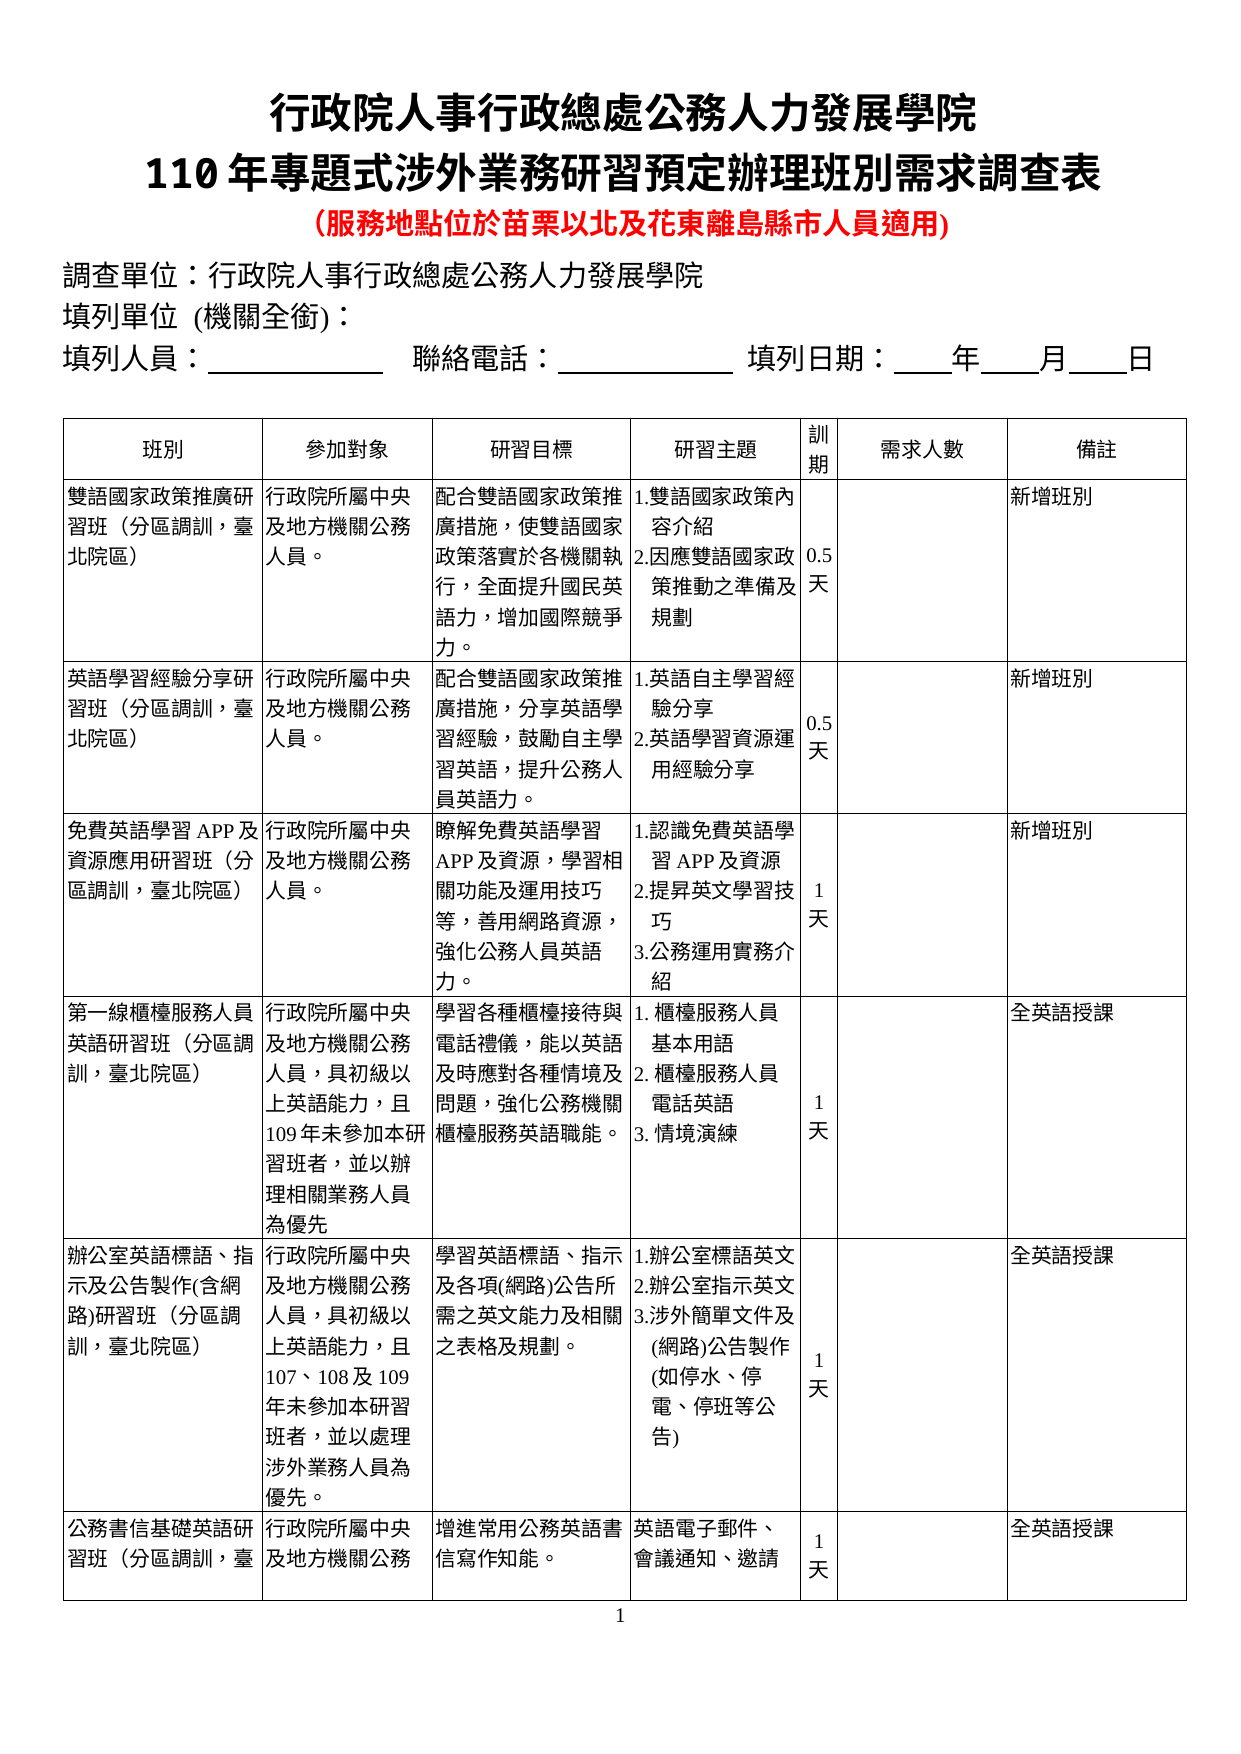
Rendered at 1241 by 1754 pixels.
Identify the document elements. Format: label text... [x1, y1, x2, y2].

table_cell 雙語國家政策推廣研習班（分區調訓，臺北院區） [64, 480, 262, 661]
table_cell 1.雙語國家政策內容介紹 2.因應雙語國家政策推動之準備及規劃 [631, 480, 800, 661]
table_cell 新增班別 [1008, 480, 1186, 661]
table_cell 1. 櫃檯服務人員基本用語 2. 櫃檯服務人員電話英語 3. 情境演練 [631, 997, 800, 1238]
table_cell 全英語授課 [1008, 997, 1186, 1238]
table_cell 增進常用公務英語書信寫作知能。 [433, 1512, 630, 1600]
table_cell 行政院所屬中央及地方機關公務人員。 [263, 480, 432, 661]
table_cell 行政院所屬中央及地方機關公務人員，具初級以上英語能力，且109年未參加本研習班者，並以辦理相關業務人員為優先 [263, 997, 432, 1238]
table_cell [838, 1512, 1007, 1600]
table_cell 公務書信基礎英語研習班（分區調訓，臺 [64, 1512, 262, 1600]
table_cell 全英語授課 [1008, 1512, 1186, 1600]
table_cell 辦公室英語標語、指示及公告製作(含網路)研習班（分區調訓，臺北院區） [64, 1239, 262, 1511]
table_cell 1天 [801, 997, 837, 1238]
table_cell 1天 [801, 814, 837, 996]
table_cell 英語電子郵件、會議通知、邀請 [631, 1512, 800, 1600]
table_cell 行政院所屬中央及地方機關公務人員。 [263, 662, 432, 813]
table_cell 1.辦公室標語英文 2.辦公室指示英文 3.涉外簡單文件及(網路)公告製作(如停水、停電、停班等公告) [631, 1239, 800, 1511]
table_cell 1.認識免費英語學習APP及資源 2.提昇英文學習技巧 3.公務運用實務介紹 [631, 814, 800, 996]
table_cell 填列人員： 聯絡電話： 填列日期： 年 月 日 [59, 336, 1187, 378]
table_cell 填列單位 (機關全銜)： [59, 294, 1187, 336]
table_cell [838, 662, 1007, 813]
table_cell 學習各種櫃檯接待與電話禮儀，能以英語及時應對各種情境及問題，強化公務機關櫃檯服務英語職能。 [433, 997, 630, 1238]
table_cell [838, 1239, 1007, 1511]
table_cell 學習英語標語、指示及各項(網路)公告所需之英文能力及相關之表格及規劃。 [433, 1239, 630, 1511]
table_header 需求人數 [838, 419, 1007, 479]
table_cell 0.5天 [801, 480, 837, 661]
table_cell 1.英語自主學習經驗分享 2.英語學習資源運用經驗分享 [631, 662, 800, 813]
table_header 班別 [64, 419, 262, 479]
table_header 訓期 [801, 419, 837, 479]
table_cell [838, 480, 1007, 661]
table_cell 行政院所屬中央及地方機關公務人員。 [263, 814, 432, 996]
table_cell 瞭解免費英語學習APP及資源，學習相關功能及運用技巧等，善用網路資源，強化公務人員英語力。 [433, 814, 630, 996]
table_cell [838, 997, 1007, 1238]
table_cell 英語學習經驗分享研習班（分區調訓，臺北院區） [64, 662, 262, 813]
table_cell 調查單位：行政院人事行政總處公務人力發展學院 [59, 253, 1187, 294]
table_header 研習主題 [631, 419, 800, 479]
table_cell 配合雙語國家政策推廣措施，分享英語學習經驗，鼓勵自主學習英語，提升公務人員英語力。 [433, 662, 630, 813]
table_cell 行政院所屬中央及地方機關公務 [263, 1512, 432, 1600]
table_cell 1天 [801, 1512, 837, 1600]
table_header 行政院人事行政總處公務人力發展學院 110年專題式涉外業務研習預定辦理班別需求調查表 （服務地點位於苗栗以北及花東離島縣市人員適用) [59, 75, 1187, 253]
table_cell 新增班別 [1008, 662, 1186, 813]
table_cell [838, 814, 1007, 996]
table_header 研習目標 [433, 419, 630, 479]
table_cell 免費英語學習APP及資源應用研習班（分區調訓，臺北院區） [64, 814, 262, 996]
table_cell 行政院所屬中央及地方機關公務人員，具初級以上英語能力，且107、108及109年未參加本研習班者，並以處理涉外業務人員為優先。 [263, 1239, 432, 1511]
table_cell 新增班別 [1008, 814, 1186, 996]
table_cell 1天 [801, 1239, 837, 1511]
table_cell 全英語授課 [1008, 1239, 1186, 1511]
table_cell 0.5天 [801, 662, 837, 813]
table_cell 第一線櫃檯服務人員英語研習班（分區調訓，臺北院區） [64, 997, 262, 1238]
table_header 參加對象 [263, 419, 432, 479]
table_header 備註 [1008, 419, 1186, 479]
table_cell 配合雙語國家政策推廣措施，使雙語國家政策落實於各機關執行，全面提升國民英語力，增加國際競爭力。 [433, 480, 630, 661]
